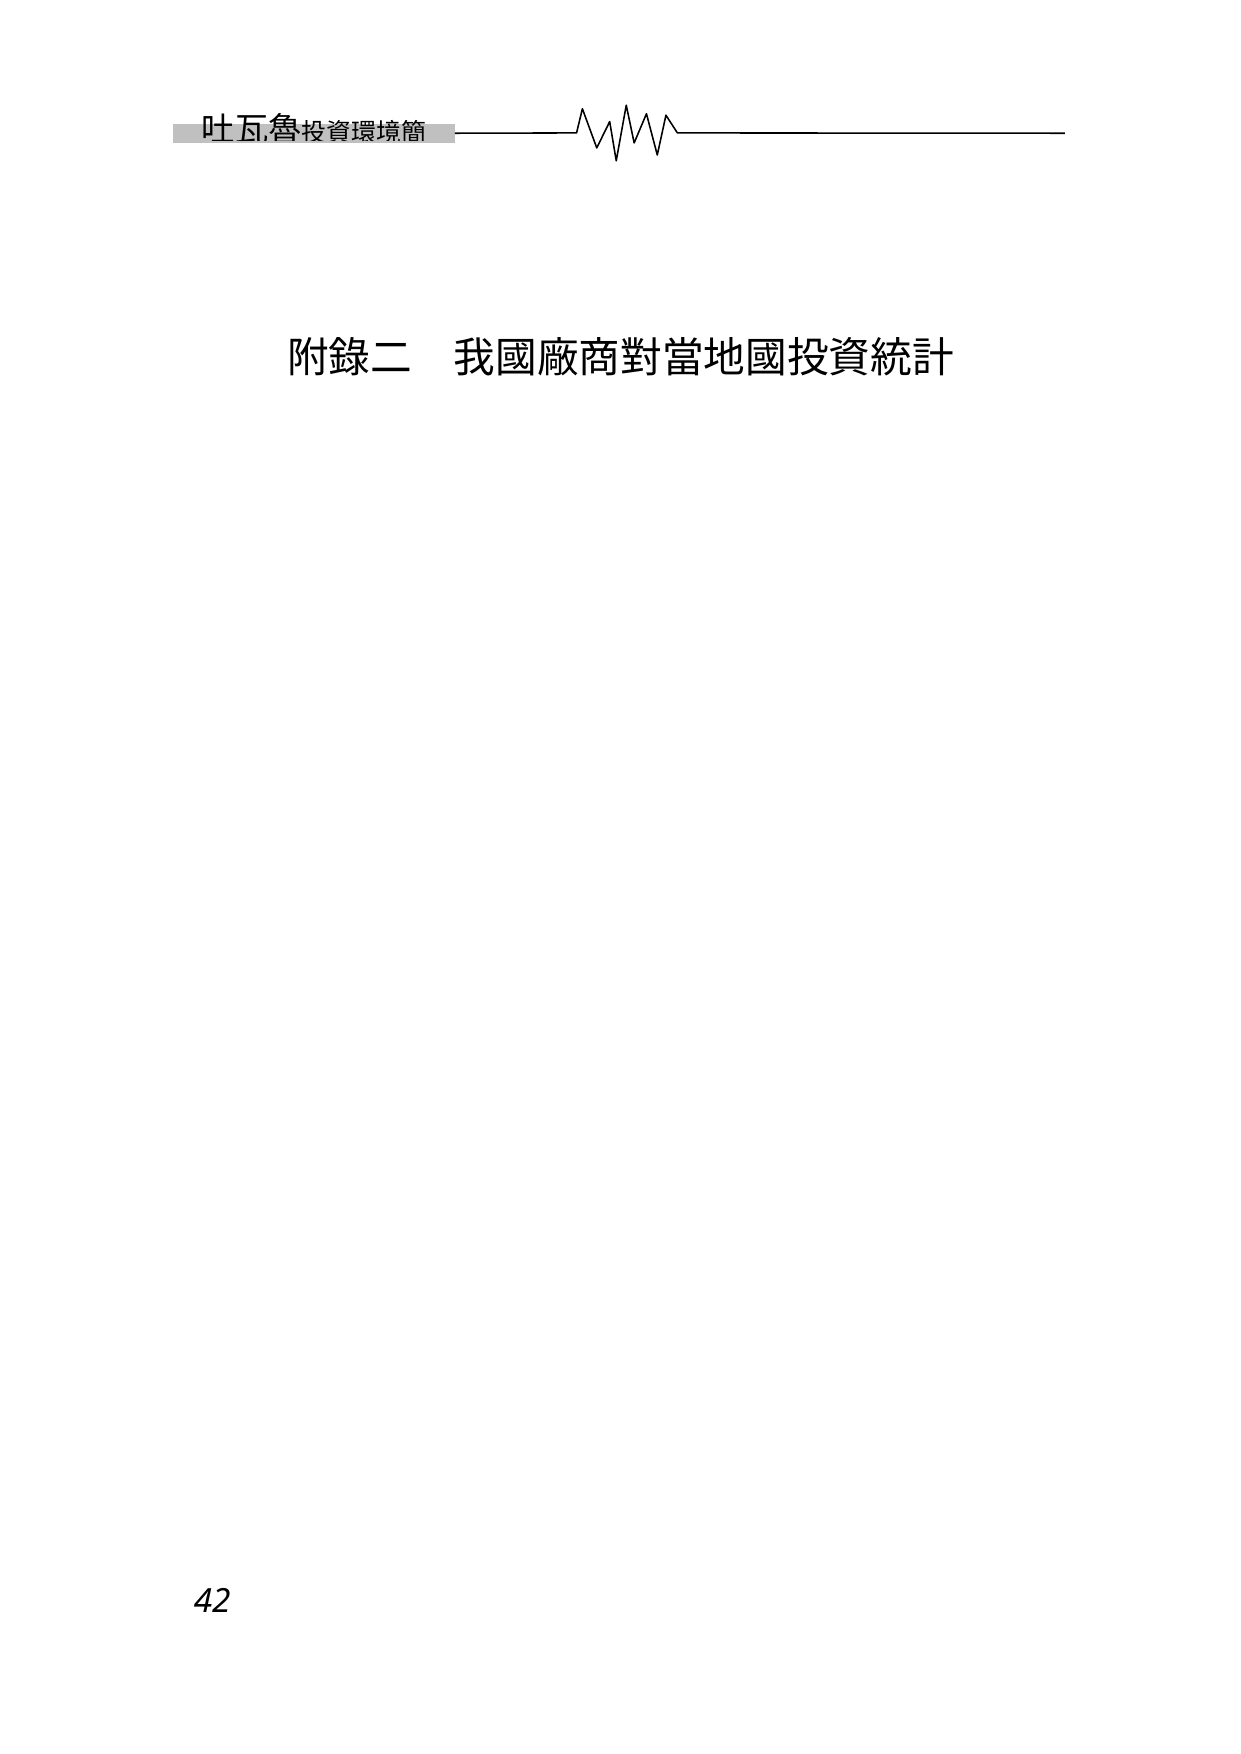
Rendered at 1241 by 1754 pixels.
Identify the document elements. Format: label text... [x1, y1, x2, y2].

text 附錄二 我國廠商對當地國投資統計 [183, 313, 1058, 375]
